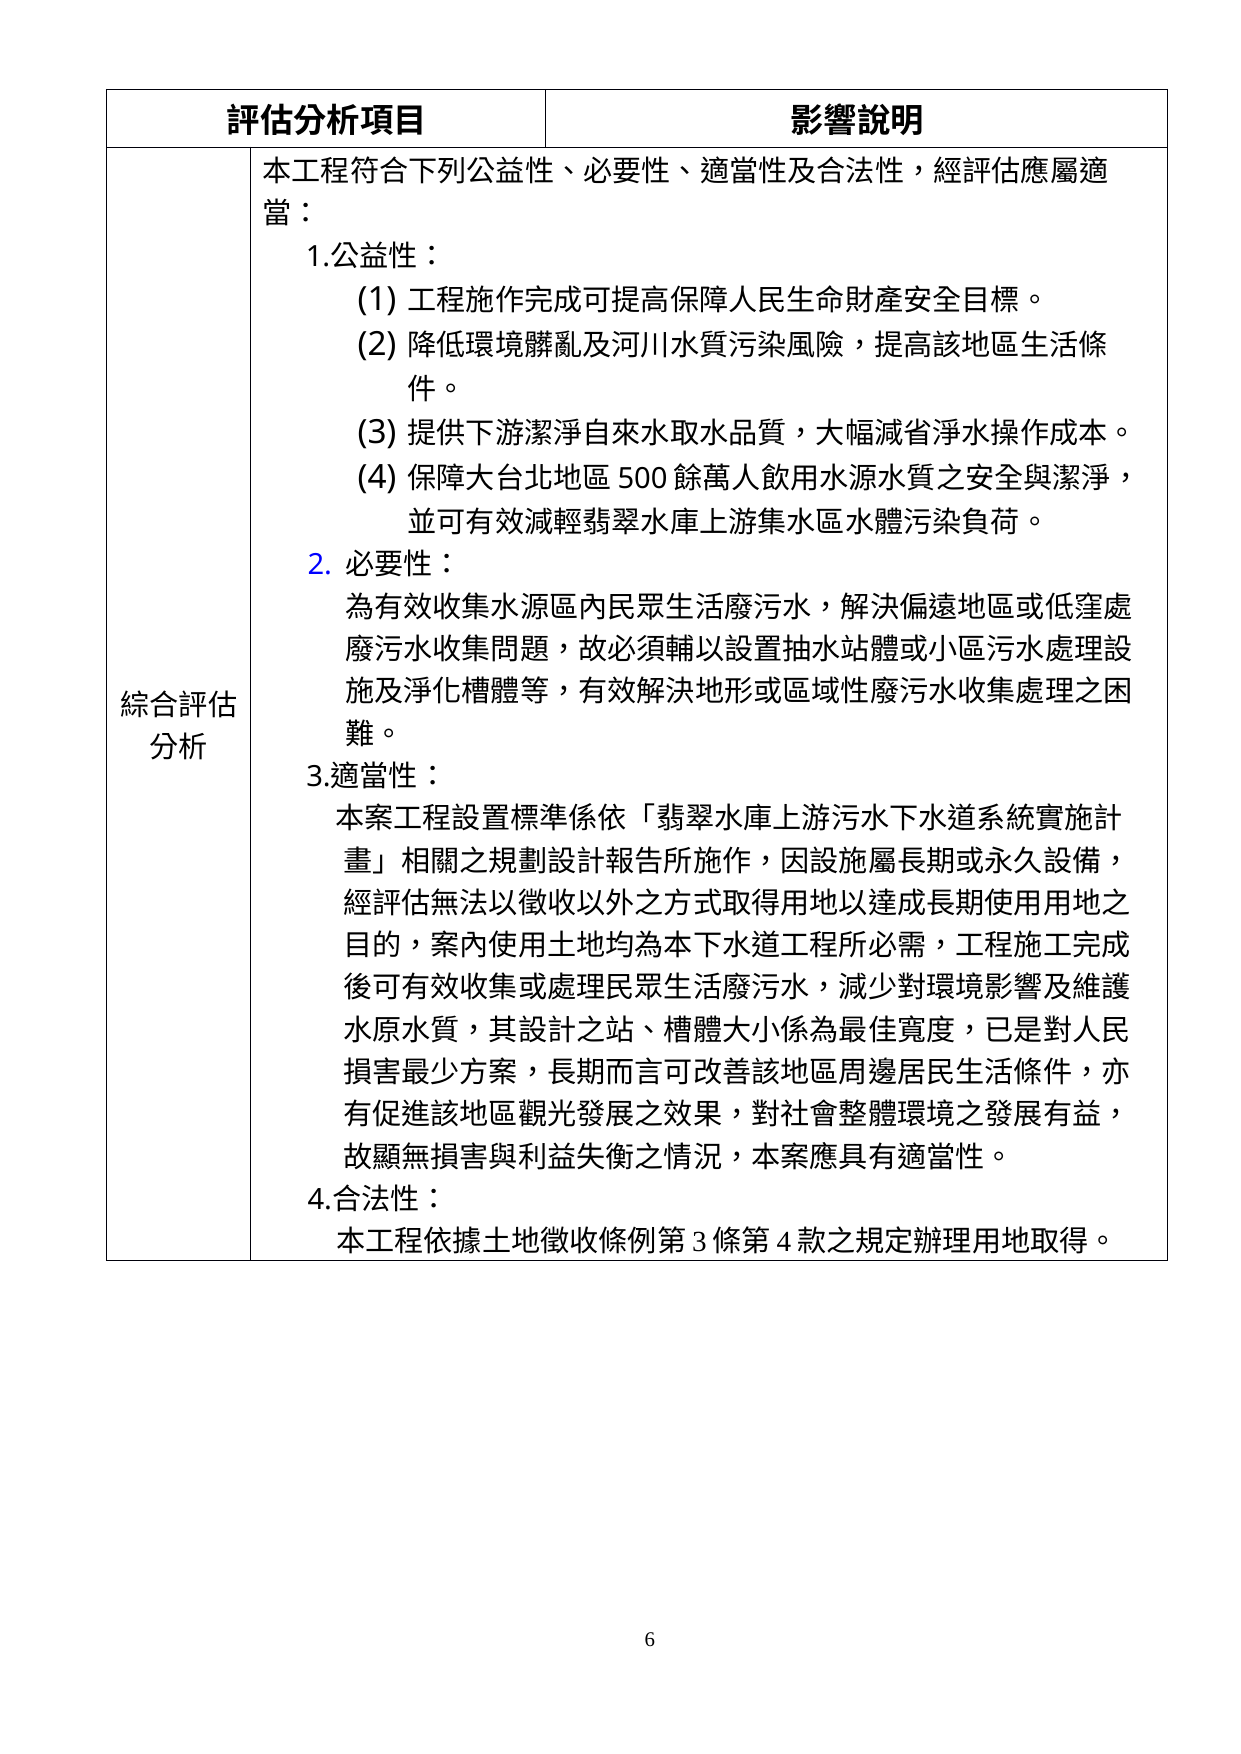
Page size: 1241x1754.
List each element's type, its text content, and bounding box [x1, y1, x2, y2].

table_header 評估分析項目 [107, 90, 545, 147]
table_cell 本工程符合下列公益性、必要性、適當性及合法性，經評估應屬適當： 1.公益性： 工程施作完成可提高保障人民生命財產安全目標。 降低環境髒亂及河川水質污染風險，提高該地區生活條件。 提供下游潔淨自來水取水品質，大幅減省淨水操作成本。 保障大台北地區500餘萬人飲用水源水質之安全與潔淨，並可有效減輕翡翠水庫上游集水區水體污染負荷。 必要性： 為有效收集水源區內民眾生活廢污水，解決偏遠地區或低窪處廢污水收集問題，故必須輔以設置抽水站體或小區污水處理設施及淨化槽體等，有效解決地形或區域性廢污水收集處理之困難。 3.適當性： 本案工程設置標準係依「翡翠水庫上游污水下水道系統實施計畫」相關之規劃設計報告所施作，因設施屬長期或永久設備，經評估無法以徵收以外之方式取得用地以達成長期使用用地之目的，案內使用土地均為本下水道工程所必需，工程施工完成後可有效收集或處理民眾生活廢污水，減少對環境影響及維護水原水質，其設計之站、槽體大小係為最佳寬度，已是對人民損害最少方案，長期而言可改善該地區周邊居民生活條件，亦有促進該地區觀光發展之效果，對社會整體環境之發展有益，故顯無損害與利益失衡之情況，本案應具有適當性。 4.合法性： 本工程依據土地徵收條例第3條第4款之規定辦理用地取得。 [251, 148, 1167, 1260]
table_cell 綜合評估分析 [107, 148, 250, 1260]
table_header 影響說明 [546, 90, 1167, 147]
